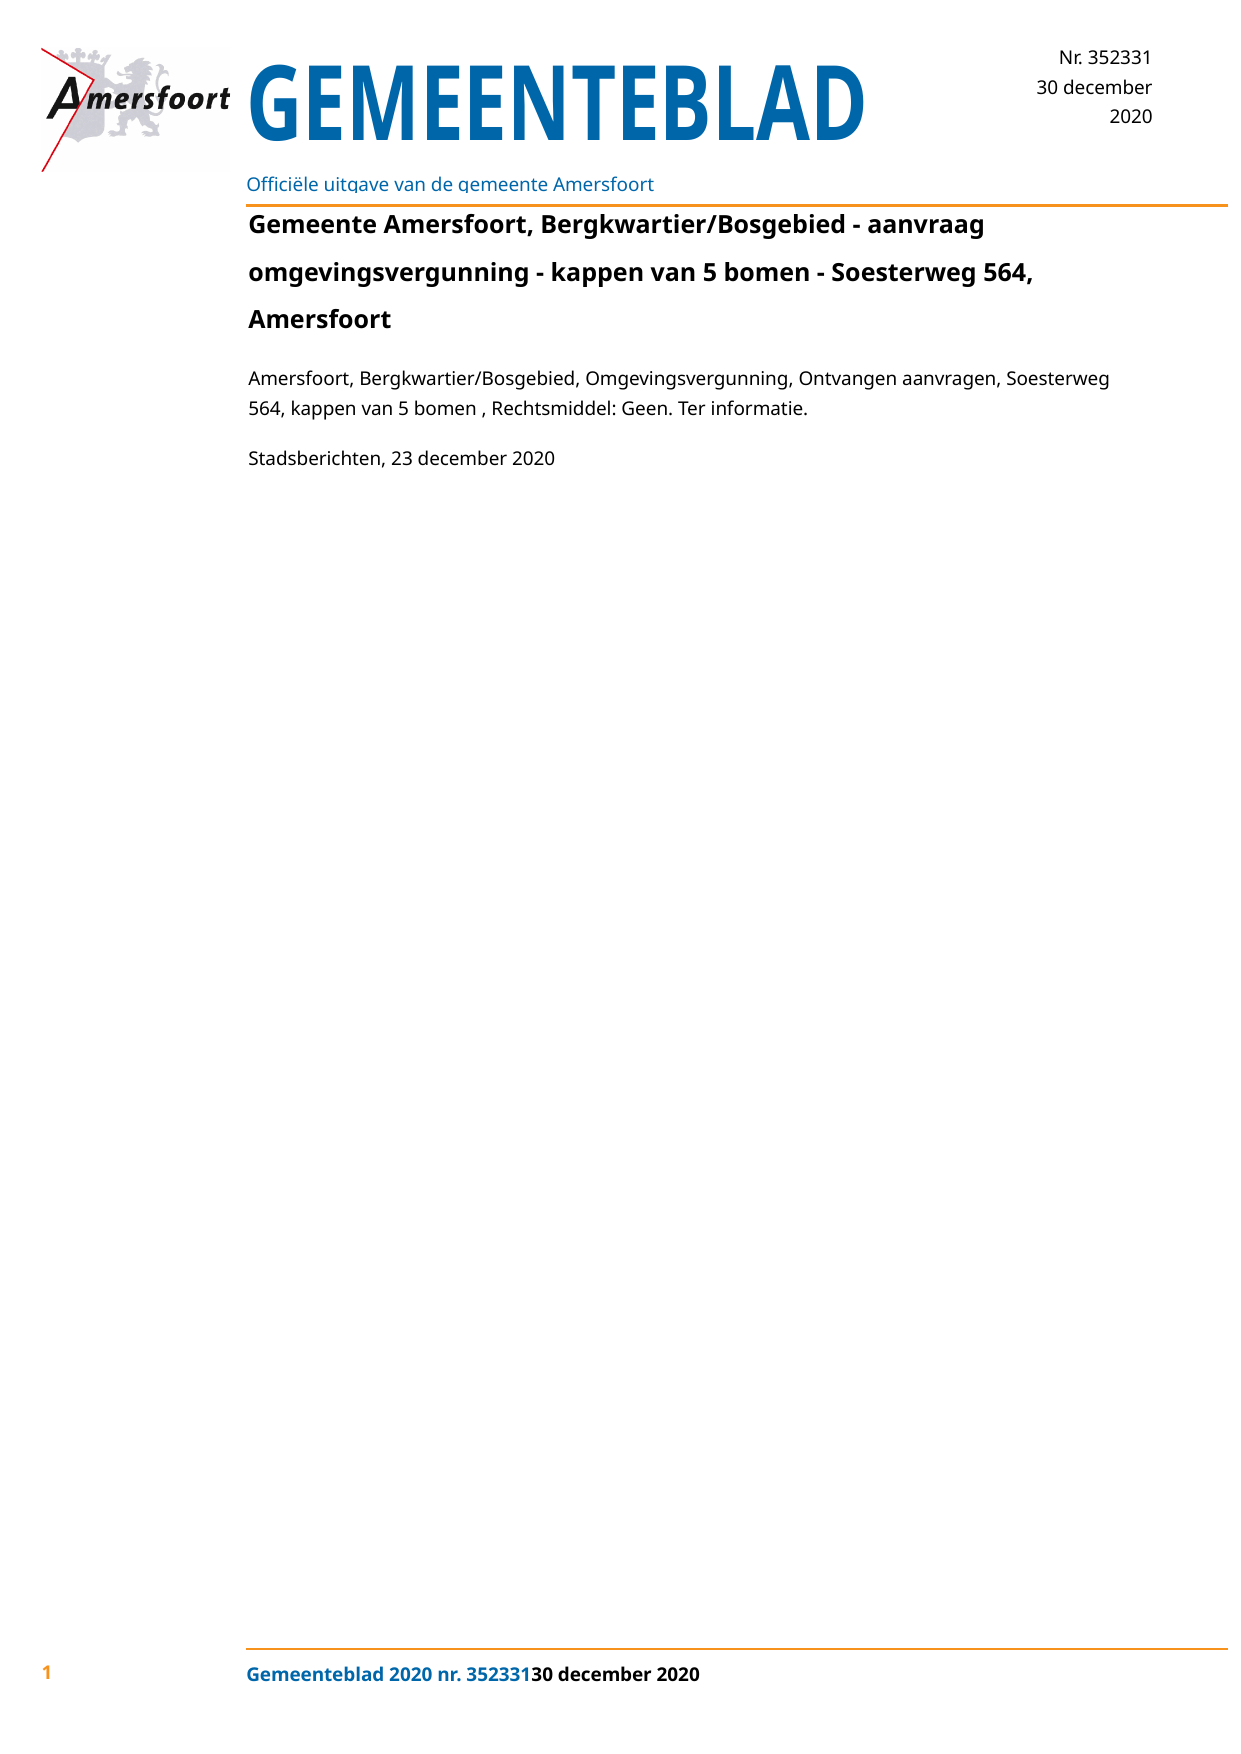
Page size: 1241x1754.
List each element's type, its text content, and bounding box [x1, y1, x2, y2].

text Amersfoort, Bergkwartier/Bosgebied, Omgevingsvergunning, Ontvangen aanvragen, Soesterweg 564, kappen van 5 bomen , Rechtsmiddel: Geen. Ter informatie. [248, 366, 1152, 421]
text Gemeente Amersfoort, Bergkwartier/Bosgebied - aanvraag omgevingsvergunning - kappen van 5 bomen - Soesterweg 564, Amersfoort [248, 207, 1152, 336]
text Stadsberichten, 23 december 2020 [248, 446, 1152, 471]
picture [41, 47, 231, 172]
